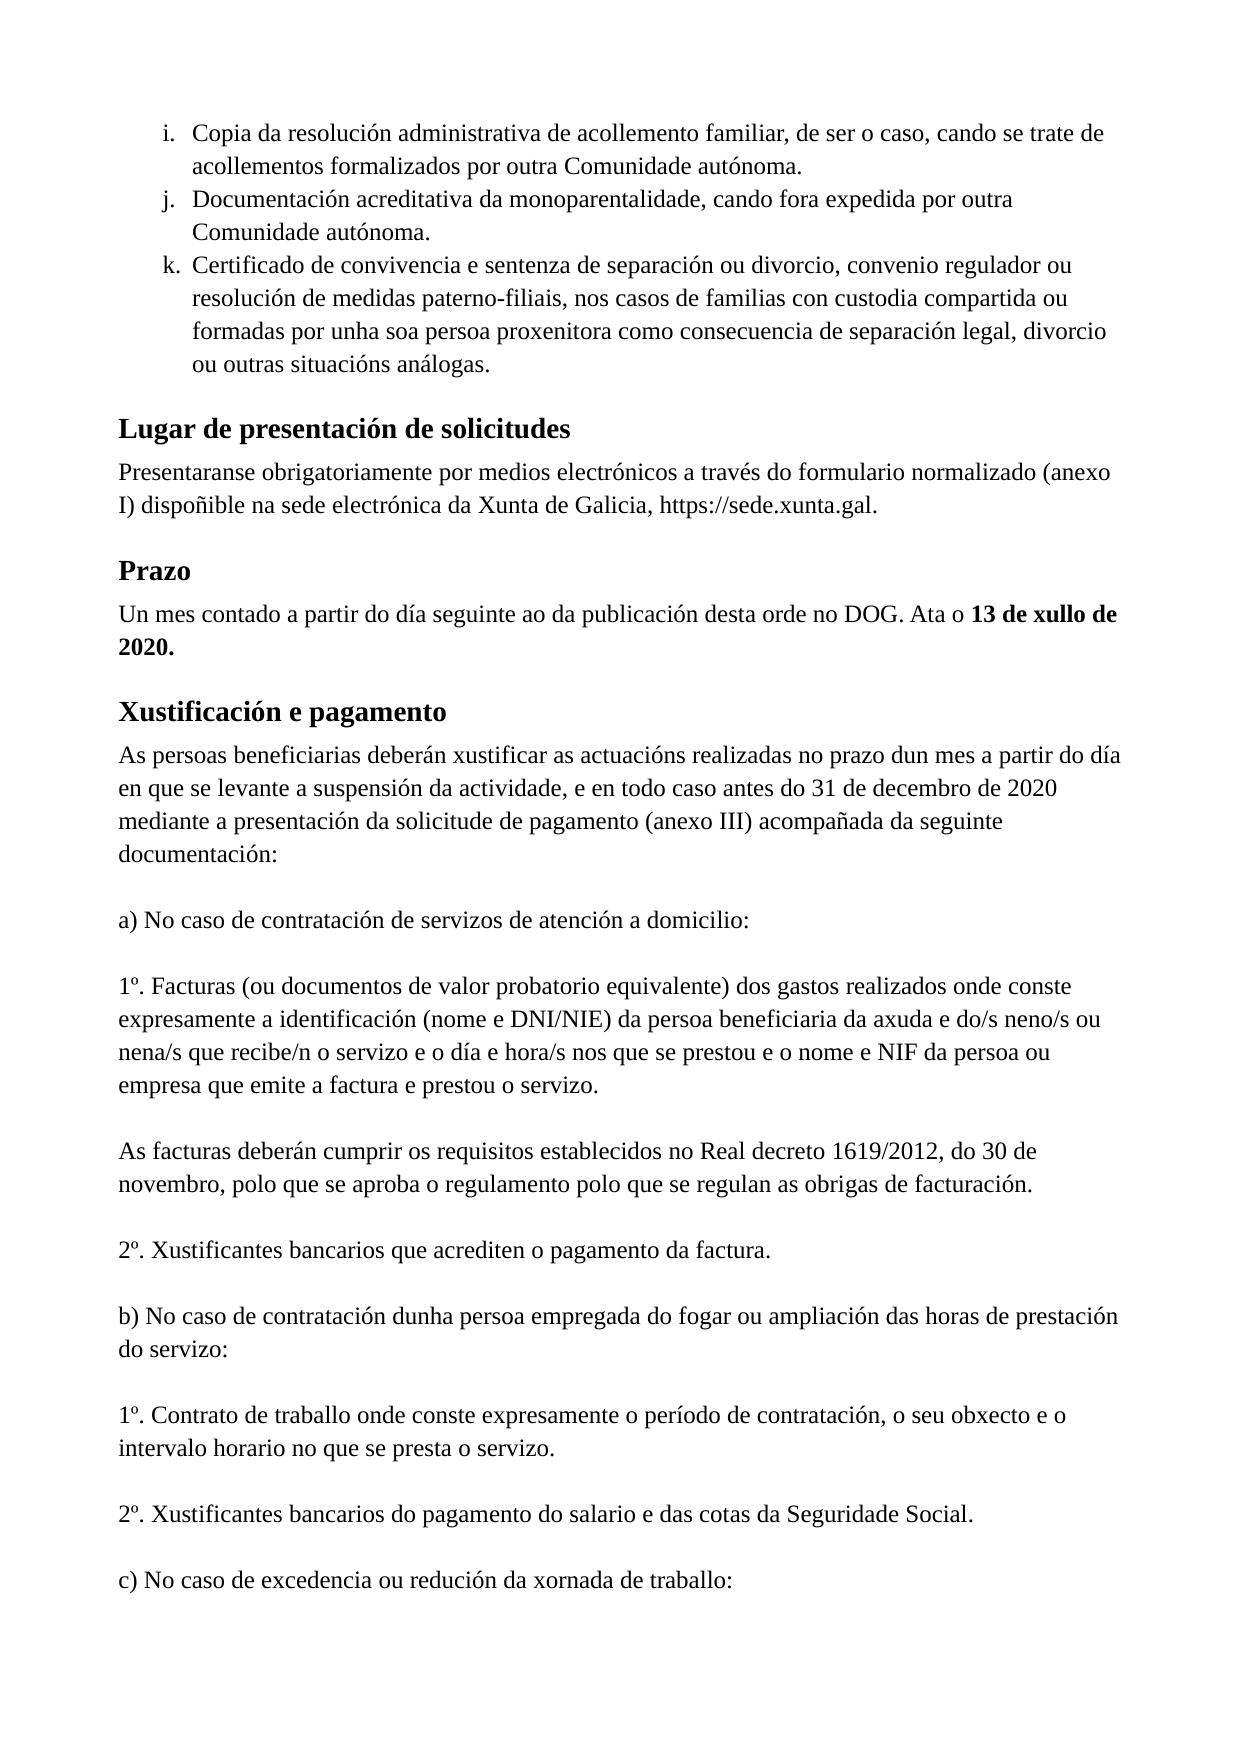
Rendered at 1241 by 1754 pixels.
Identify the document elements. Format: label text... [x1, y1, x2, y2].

text As persoas beneficiarias deberán xustificar as actuacións realizadas no prazo dun mes a partir do día en que se levante a suspensión da actividade, e en todo caso antes do 31 de decembro de 2020 mediante a presentación da solicitude de pagamento (anexo III) acompañada da seguinte documentación: a) No caso de contratación de servizos de atención a domicilio: 1º. Facturas (ou documentos de valor probatorio equivalente) dos gastos realizados onde conste expresamente a identificación (nome e DNI/NIE) da persoa beneficiaria da axuda e do/s neno/s ou nena/s que recibe/n o servizo e o día e hora/s nos que se prestou e o nome e NIF da persoa ou empresa que emite a factura e prestou o servizo. As facturas deberán cumprir os requisitos establecidos no Real decreto 1619/2012, do 30 de novembro, polo que se aproba o regulamento polo que se regulan as obrigas de facturación. 2º. Xustificantes bancarios que acrediten o pagamento da factura. b) No caso de contratación dunha persoa empregada do fogar ou ampliación das horas de prestación do servizo: 1º. Contrato de traballo onde conste expresamente o período de contratación, o seu obxecto e o intervalo horario no que se presta o servizo. 2º. Xustificantes bancarios do pagamento do salario e das cotas da Seguridade Social. c) No caso de excedencia ou redución da xornada de traballo: [118, 740, 1122, 1627]
list Documentación acreditativa da monoparentalidade, cando fora expedida por outra Comunidade autónoma. [162, 184, 1122, 246]
list Certificado de convivencia e sentenza de separación ou divorcio, convenio regulador ou resolución de medidas paterno-filiais, nos casos de familias con custodia compartida ou formadas por unha soa persoa proxenitora como consecuencia de separación legal, divorcio ou outras situacións análogas. [162, 250, 1122, 378]
subtitle Prazo [118, 553, 1122, 586]
text Un mes contado a partir do día seguinte ao da publicación desta orde no DOG. Ata o 13 de xullo de 2020. [118, 599, 1122, 661]
subtitle Xustificación e pagamento [118, 694, 1122, 727]
subtitle Lugar de presentación de solicitudes [118, 411, 1122, 445]
list Copia da resolución administrativa de acollemento familiar, de ser o caso, cando se trate de acollementos formalizados por outra Comunidade autónoma. [162, 118, 1122, 180]
text Presentaranse obrigatoriamente por medios electrónicos a través do formulario normalizado (anexo I) dispoñible na sede electrónica da Xunta de Galicia, https://sede.xunta.gal. [118, 457, 1122, 519]
